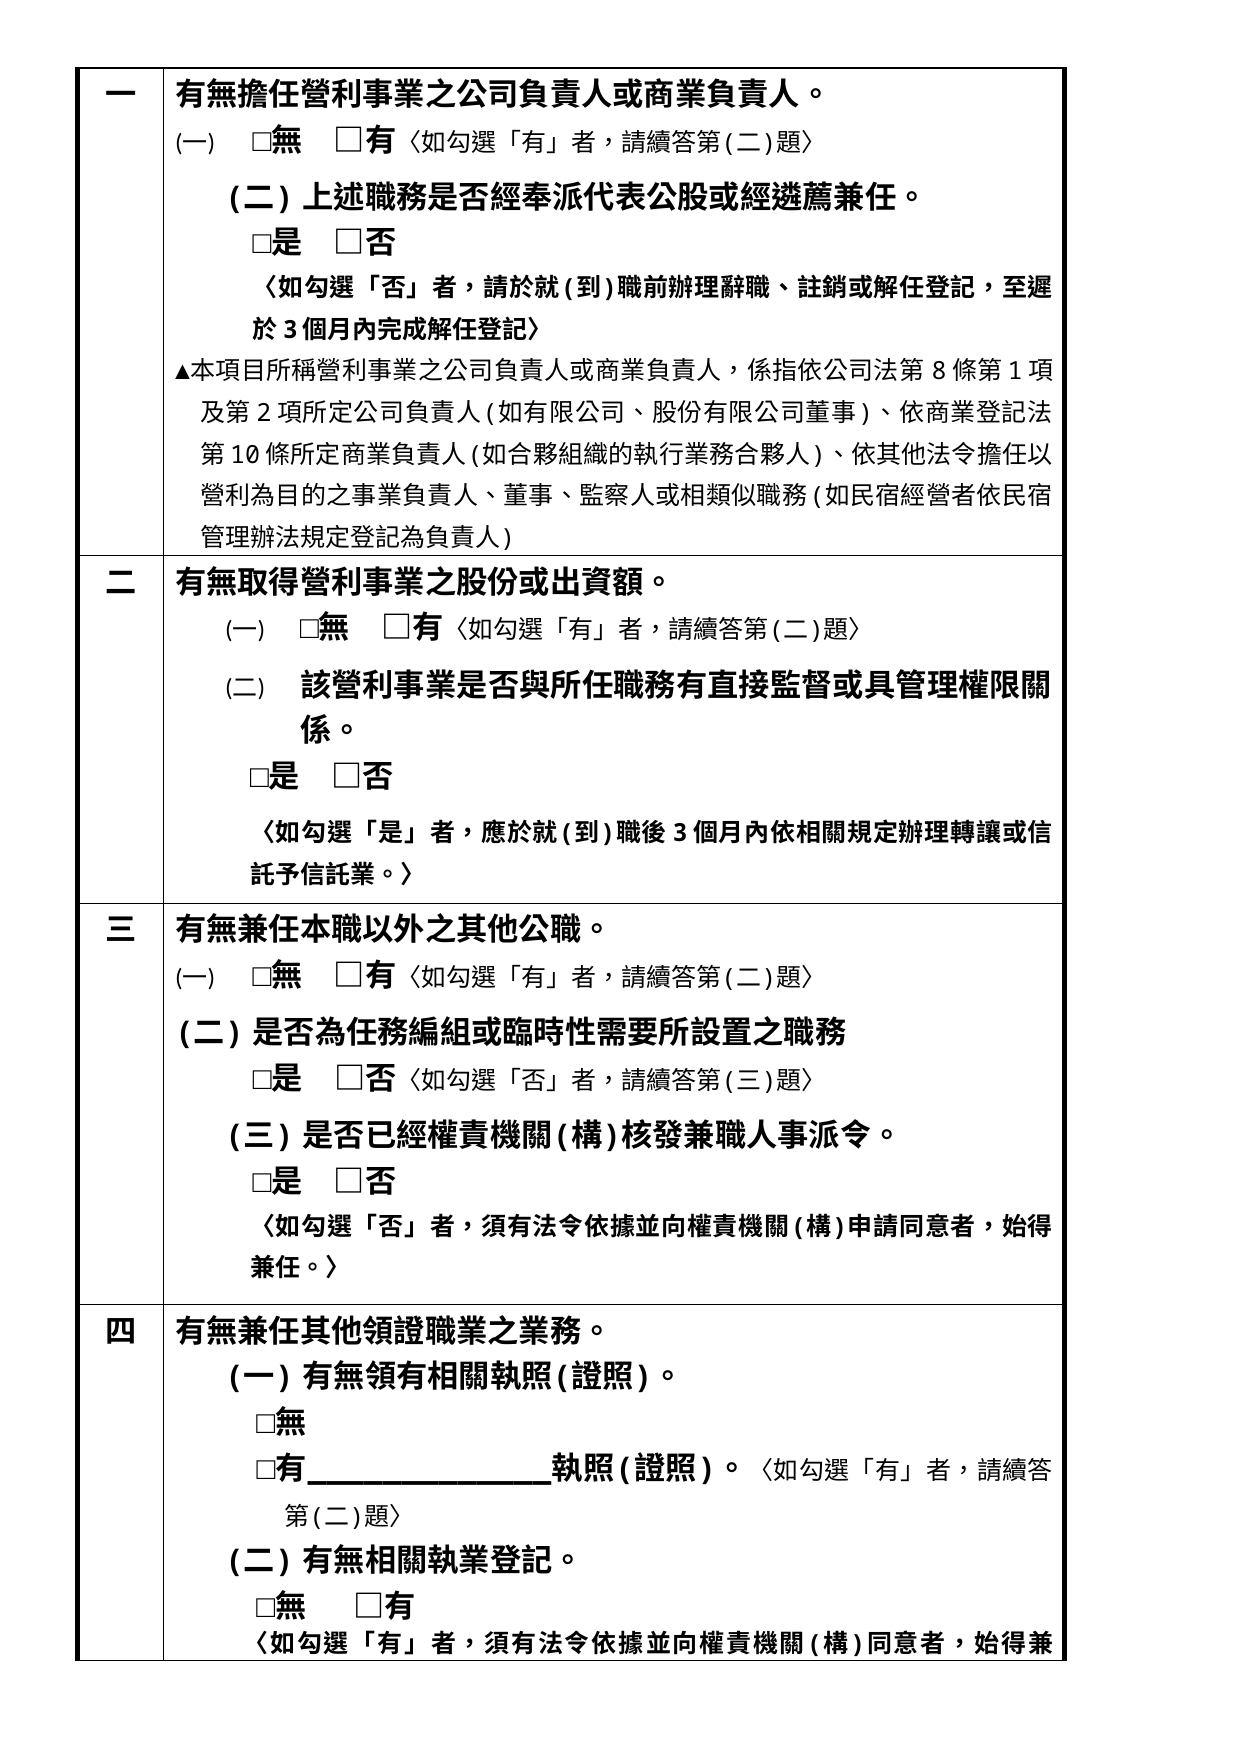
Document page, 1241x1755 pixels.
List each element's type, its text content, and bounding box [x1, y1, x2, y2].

table_cell 有無兼任其他領證職業之業務。 有無領有相關執照(證照)。 □無 □有_____________執照(證照)。〈如勾選「有」者，請續答第(二)題〉 有無相關執業登記。 □無 □有 〈如勾選「有」者，須有法令依據並向權責機關(構)同意者，始得兼任。〉 [164, 1305, 1062, 1659]
table_cell 有無擔任營利事業之公司負責人或商業負責人。 □無 □有〈如勾選「有」者，請續答第(二)題〉 上述職務是否經奉派代表公股或經遴薦兼任。 □是 □否 〈如勾選「否」者，請於就(到)職前辦理辭職、註銷或解任登記，至遲於3個月內完成解任登記〉 ▲本項目所稱營利事業之公司負責人或商業負責人，係指依公司法第8條第1項及第2項所定公司負責人(如有限公司、股份有限公司董事)、依商業登記法第10條所定商業負責人(如合夥組織的執行業務合夥人)、依其他法令擔任以營利為目的之事業負責人、董事、監察人或相類似職務(如民宿經營者依民宿管理辦法規定登記為負責人) [164, 69, 1062, 555]
table_cell 有無兼任本職以外之其他公職。 □無 □有〈如勾選「有」者，請續答第(二)題〉 是否為任務編組或臨時性需要所設置之職務 □是 □否〈如勾選「否」者，請續答第(三)題〉 是否已經權責機關(構)核發兼職人事派令。 □是 □否 〈如勾選「否」者，須有法令依據並向權責機關(構)申請同意者，始得兼任。〉 [164, 904, 1062, 1304]
table_cell 一 [80, 69, 163, 555]
table_cell 二 [80, 556, 163, 903]
table_cell 四 [80, 1305, 163, 1659]
table_cell 有無取得營利事業之股份或出資額。 □無 □有〈如勾選「有」者，請續答第(二)題〉 該營利事業是否與所任職務有直接監督或具管理權限關係。 □是 □否 〈如勾選「是」者，應於就(到)職後3個月內依相關規定辦理轉讓或信託予信託業。〉 [164, 556, 1062, 903]
table_cell 三 [80, 904, 163, 1304]
